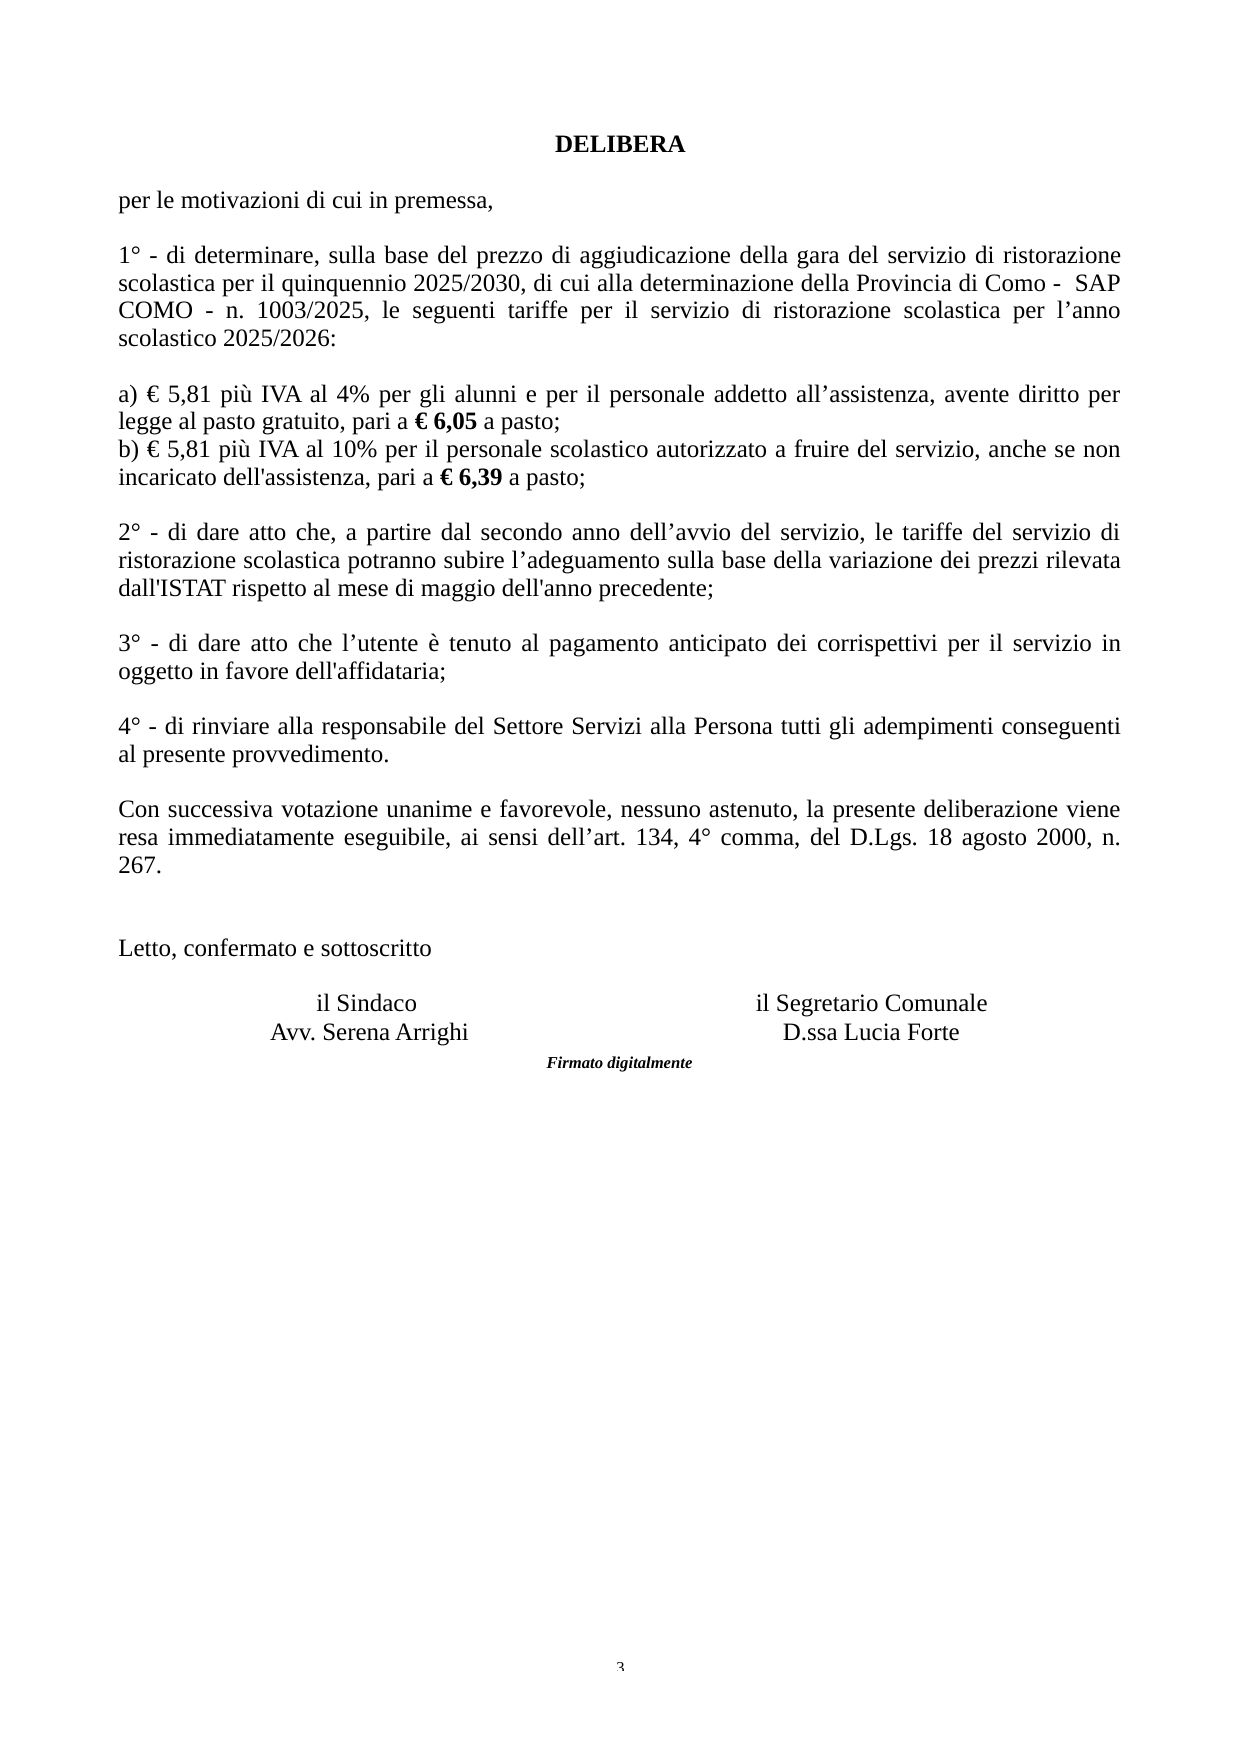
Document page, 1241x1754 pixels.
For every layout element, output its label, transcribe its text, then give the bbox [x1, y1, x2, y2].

text per le motivazioni di cui in premessa, [118, 186, 1122, 213]
table_header il Segretario Comunale [620, 989, 1122, 1018]
text 4° - di rinviare alla responsabile del Settore Servizi alla Persona tutti gli adempimenti conseguenti al presente provvedimento. [118, 712, 1122, 768]
text DELIBERA [118, 130, 1122, 158]
text 2° - di dare atto che, a partire dal secondo anno dell’avvio del servizio, le tariffe del servizio di ristorazione scolastica potranno subire l’adeguamento sulla base della variazione dei prezzi rilevata dall'ISTAT rispetto al mese di maggio dell'anno precedente; [118, 518, 1122, 601]
text Con successiva votazione unanime e favorevole, nessuno astenuto, la presente deliberazione viene resa immediatamente eseguibile, ai sensi dell’art. 134, 4° comma, del D.Lgs. 18 agosto 2000, n. 267. [118, 795, 1122, 878]
text b) € 5,81 più IVA al 10% per il personale scolastico autorizzato a fruire del servizio, anche se non incaricato dell'assistenza, pari a € 6,39 a pasto; [118, 435, 1122, 491]
text 1° - di determinare, sulla base del prezzo di aggiudicazione della gara del servizio di ristorazione scolastica per il quinquennio 2025/2030, di cui alla determinazione della Provincia di Como - SAP COMO - n. 1003/2025, le seguenti tariffe per il servizio di ristorazione scolastica per l’anno scolastico 2025/2026: [118, 241, 1122, 352]
text 3° - di dare atto che l’utente è tenuto al pagamento anticipato dei corrispettivi per il servizio in oggetto in favore dell'affidataria; [118, 629, 1122, 684]
table_header il Sindaco [118, 989, 620, 1018]
table_cell D.ssa Lucia Forte [620, 1018, 1122, 1047]
table_cell Avv. Serena Arrighi [118, 1018, 620, 1047]
text a) € 5,81 più IVA al 4% per gli alunni e per il personale addetto all’assistenza, avente diritto per legge al pasto gratuito, pari a € 6,05 a pasto; [118, 380, 1122, 435]
text Letto, confermato e sottoscritto [118, 934, 1122, 962]
table_cell Firmato digitalmente [118, 1047, 1122, 1076]
